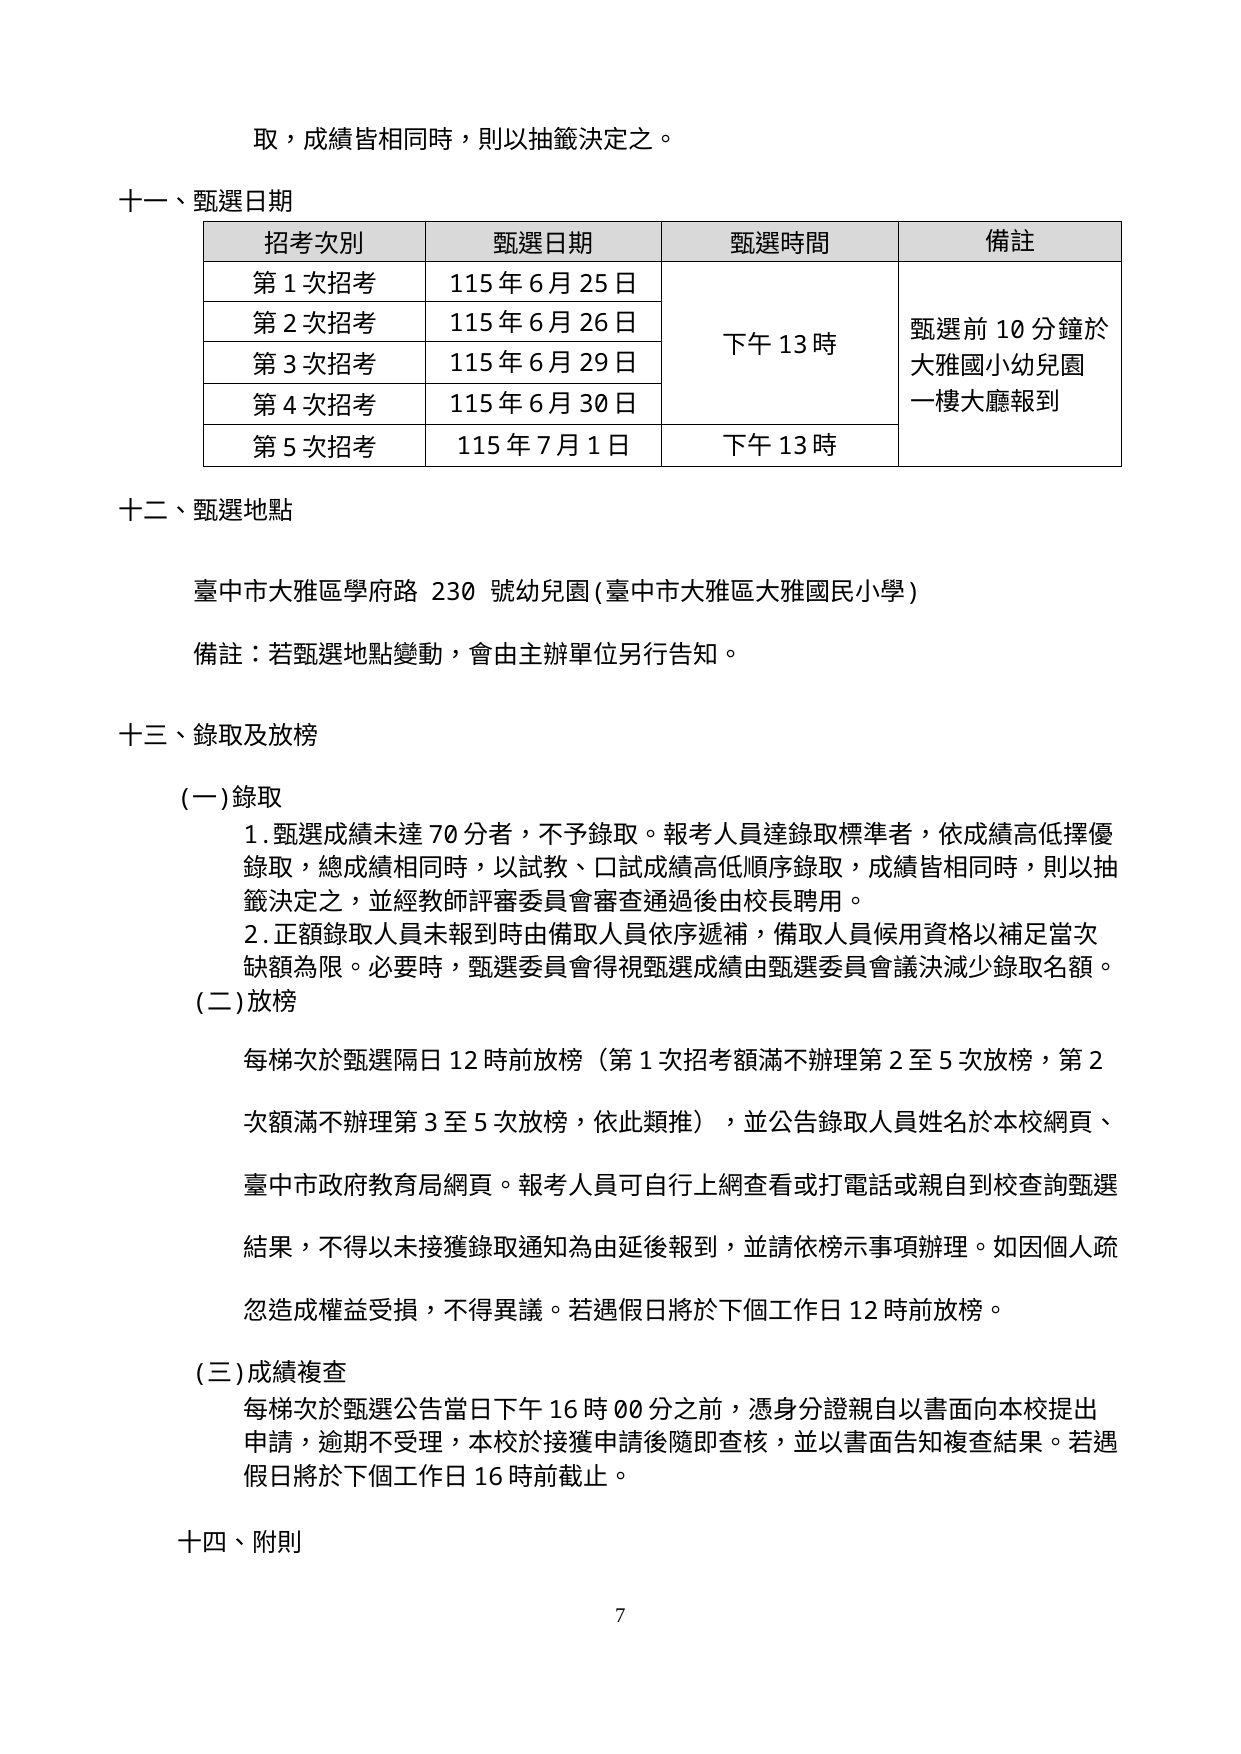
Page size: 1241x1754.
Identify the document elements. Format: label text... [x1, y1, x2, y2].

text 十二、甄選地點 [118, 467, 1122, 529]
table_cell 第2次招考 [204, 302, 425, 341]
text (三)成績複查 [118, 1329, 1122, 1392]
text 每梯次於甄選隔日12時前放榜（第1次招考額滿不辦理第2至5次放榜，第2次額滿不辦理第3至5次放榜，依此類推），並公告錄取人員姓名於本校網頁、臺中市政府教育局網頁。報考人員可自行上網查看或打電話或親自到校查詢甄選結果，不得以未接獲錄取通知為由延後報到，並請依榜示事項辦理。如因個人疏忽造成權益受損，不得異議。若遇假日將於下個工作日12時前放榜。 [243, 1017, 1122, 1329]
table_cell 115年6月29日 [426, 342, 661, 383]
table_header 甄選日期 [426, 222, 661, 261]
text 每梯次於甄選公告當日下午16時00分之前，憑身分證親自以書面向本校提出申請，逾期不受理，本校於接獲申請後隨即查核，並以書面告知複查結果。若遇假日將於下個工作日16時前截止。 [243, 1392, 1122, 1492]
table_cell 115年6月25日 [426, 262, 661, 301]
table_cell 115年6月26日 [426, 302, 661, 341]
table_cell 第3次招考 [204, 342, 425, 383]
table_header 招考次別 [204, 222, 425, 261]
text 十四、附則 [118, 1525, 1122, 1558]
text (一)錄取 [118, 754, 1122, 817]
text (二)放榜 [118, 983, 1122, 1017]
table_cell 第5次招考 [204, 425, 425, 466]
text 十三、錄取及放榜 [118, 692, 1122, 754]
text 臺中市大雅區學府路 230 號幼兒園(臺中市大雅區大雅國民小學) [118, 548, 1122, 611]
table_cell 115年6月30日 [426, 384, 661, 424]
text 取，成績皆相同時，則以抽籤決定之。 [118, 96, 1122, 158]
text 十一、甄選日期 [118, 158, 1122, 221]
table_cell 甄選前10分鐘於大雅國小幼兒園 一樓大廳報到 [899, 262, 1121, 466]
table_cell 第4次招考 [204, 384, 425, 424]
text 1.甄選成績未達70分者，不予錄取。報考人員達錄取標準者，依成績高低擇優錄取，總成績相同時，以試教、口試成績高低順序錄取，成績皆相同時，則以抽籤決定之，並經教師評審委員會審查通過後由校長聘用。 [243, 817, 1122, 917]
text 備註：若甄選地點變動，會由主辦單位另行告知。 [118, 611, 1122, 673]
text 2.正額錄取人員未報到時由備取人員依序遞補，備取人員候用資格以補足當次缺額為限。必要時，甄選委員會得視甄選成績由甄選委員會議決減少錄取名額。 [243, 917, 1122, 983]
table_cell 下午13時 [662, 262, 898, 424]
table_cell 115年7月1日 [426, 425, 661, 466]
table_cell 第1次招考 [204, 262, 425, 301]
table_header 甄選時間 [662, 222, 898, 261]
table_header 備註 [899, 222, 1121, 261]
table_cell 下午13時 [662, 425, 898, 466]
